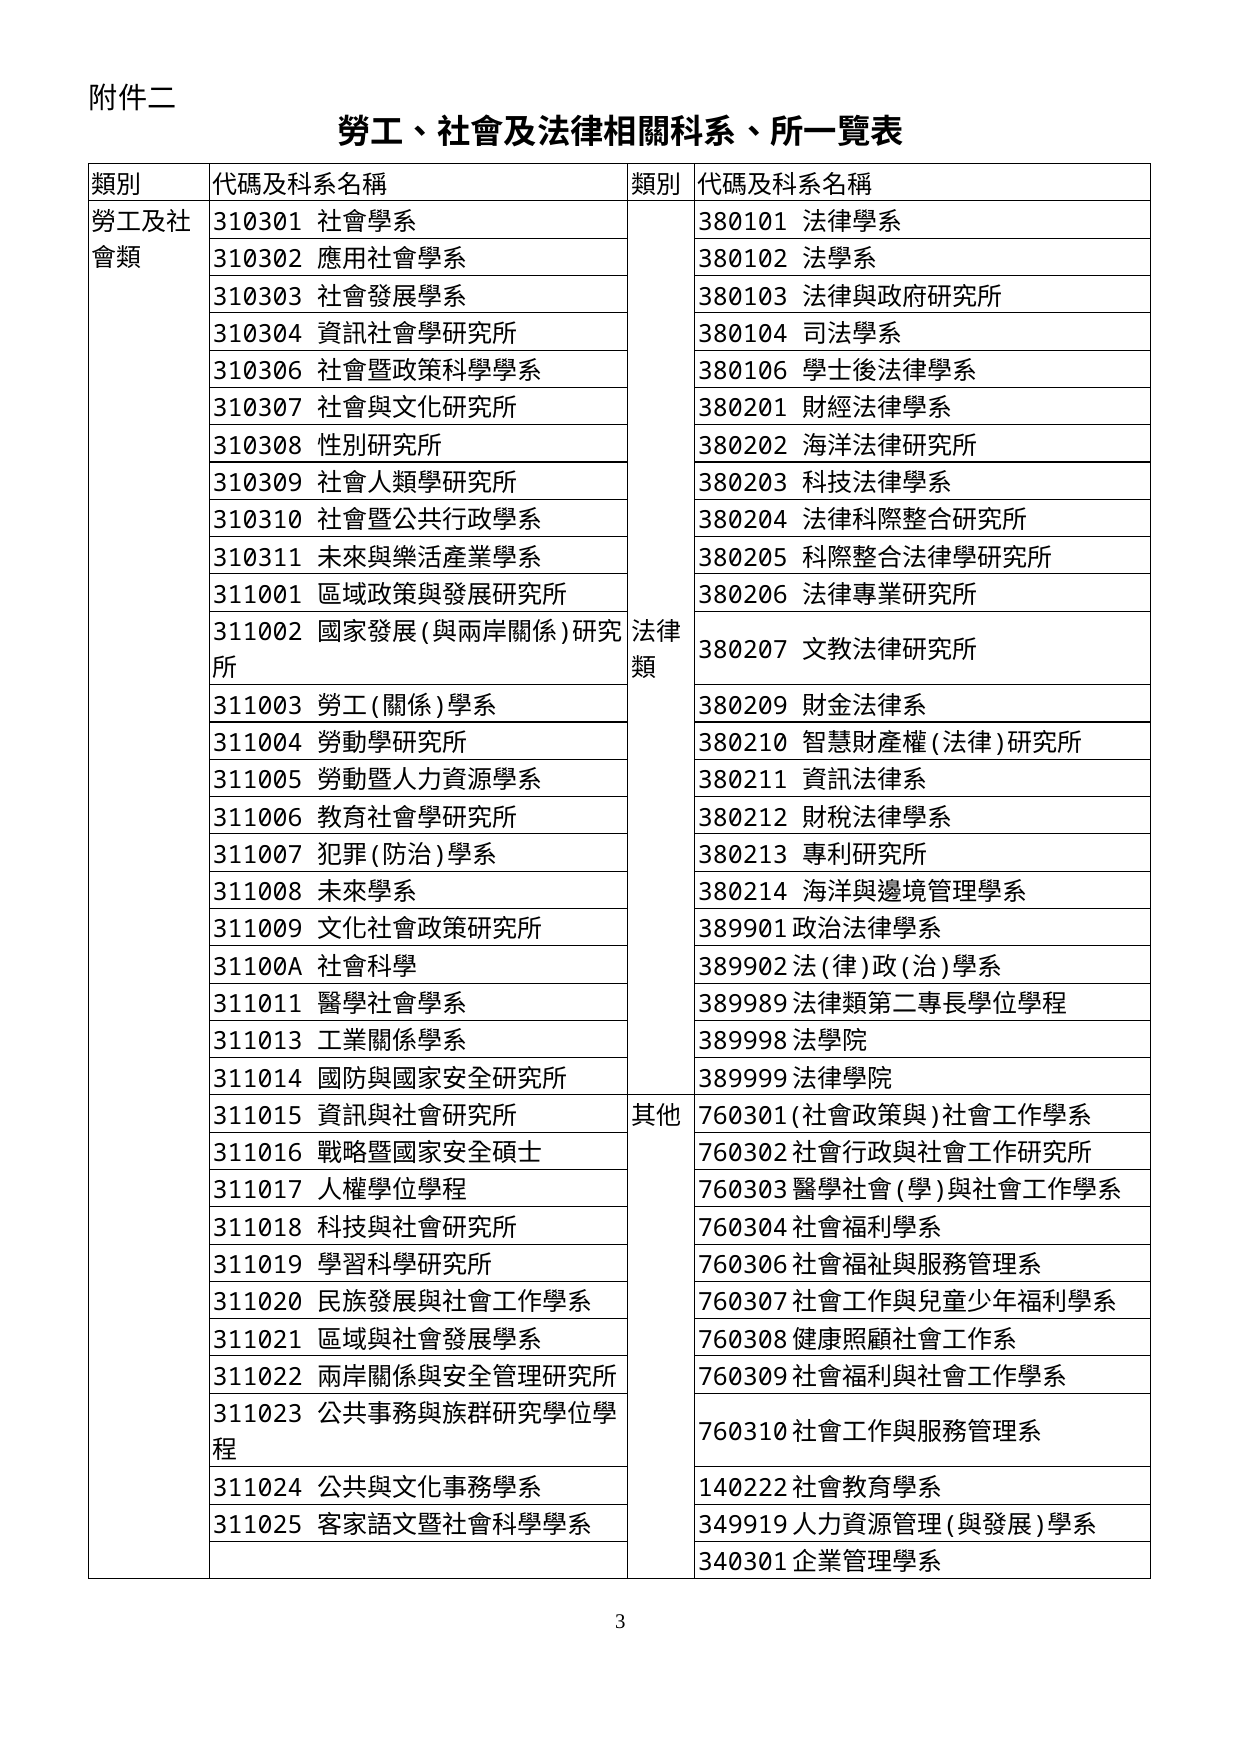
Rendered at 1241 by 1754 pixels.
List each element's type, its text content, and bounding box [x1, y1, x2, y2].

table_cell 340301企業管理學系 [695, 1542, 1150, 1578]
table_cell 311023 公共事務與族群研究學位學程 [210, 1394, 627, 1466]
table_cell 389901政治法律學系 [695, 909, 1150, 945]
table_cell 310307 社會與文化研究所 [210, 388, 627, 424]
table_cell 380209 財金法律系 [695, 685, 1150, 721]
table_cell 760303醫學社會(學)與社會工作學系 [695, 1170, 1150, 1206]
table_cell 380202 海洋法律研究所 [695, 425, 1150, 461]
table_cell 311019 學習科學研究所 [210, 1245, 627, 1281]
table_cell 310306 社會暨政策科學學系 [210, 351, 627, 387]
table_cell 380103 法律與政府研究所 [695, 276, 1150, 312]
table_cell 389989法律類第二專長學位學程 [695, 984, 1150, 1020]
table_cell 380106 學士後法律學系 [695, 351, 1150, 387]
table_cell 349919人力資源管理(與發展)學系 [695, 1505, 1150, 1541]
table_cell 380211 資訊法律系 [695, 760, 1150, 796]
text 附件二 [89, 75, 1152, 117]
table_cell 311015 資訊與社會研究所 [210, 1095, 627, 1132]
table_cell 311017 人權學位學程 [210, 1170, 627, 1206]
table_cell 380213 專利研究所 [695, 834, 1150, 871]
table_cell 31100A 社會科學 [210, 946, 627, 982]
table_cell 380212 財稅法律學系 [695, 797, 1150, 833]
table_cell 311020 民族發展與社會工作學系 [210, 1282, 627, 1318]
table_cell 311013 工業關係學系 [210, 1021, 627, 1057]
table_cell 760302社會行政與社會工作研究所 [695, 1133, 1150, 1169]
table_cell 380101 法律學系 [695, 201, 1150, 238]
table_cell 311011 醫學社會學系 [210, 984, 627, 1020]
table_cell 其他 [628, 1095, 694, 1578]
table_cell 310308 性別研究所 [210, 425, 627, 461]
table_cell 380205 科際整合法律學研究所 [695, 537, 1150, 573]
table_cell 311001 區域政策與發展研究所 [210, 574, 627, 611]
table_header 代碼及科系名稱 [210, 164, 627, 200]
table_cell 380204 法律科際整合研究所 [695, 500, 1150, 536]
table_cell 311009 文化社會政策研究所 [210, 909, 627, 945]
table_cell 311024 公共與文化事務學系 [210, 1467, 627, 1503]
table_cell 310309 社會人類學研究所 [210, 463, 627, 499]
table_cell 311005 勞動暨人力資源學系 [210, 760, 627, 796]
table_cell 760308健康照顧社會工作系 [695, 1319, 1150, 1355]
table_cell 380201 財經法律學系 [695, 388, 1150, 424]
table_cell 380206 法律專業研究所 [695, 574, 1150, 611]
table_cell 389998法學院 [695, 1021, 1150, 1057]
table_cell 760301(社會政策與)社會工作學系 [695, 1095, 1150, 1132]
table_cell 380214 海洋與邊境管理學系 [695, 872, 1150, 908]
table_cell 389999法律學院 [695, 1058, 1150, 1094]
table_cell 311007 犯罪(防治)學系 [210, 834, 627, 871]
table_cell 311003 勞工(關係)學系 [210, 685, 627, 721]
table_cell 311021 區域與社會發展學系 [210, 1319, 627, 1355]
table_cell 760310社會工作與服務管理系 [695, 1394, 1150, 1466]
table_header 代碼及科系名稱 [695, 164, 1150, 200]
table_cell 380104 司法學系 [695, 313, 1150, 349]
table_header 類別 [89, 164, 209, 200]
table_cell 311022 兩岸關係與安全管理研究所 [210, 1356, 627, 1393]
table_cell 311016 戰略暨國家安全碩士 [210, 1133, 627, 1169]
table_cell 勞工及社會類 [89, 201, 209, 1578]
table_cell 380210 智慧財產權(法律)研究所 [695, 723, 1150, 759]
table_cell 法律類 [628, 201, 694, 1094]
text 勞工、社會及法律相關科系、所一覽表 [89, 117, 1152, 151]
table_cell 310301 社會學系 [210, 201, 627, 238]
table_cell 310310 社會暨公共行政學系 [210, 500, 627, 536]
table_cell 311018 科技與社會研究所 [210, 1207, 627, 1243]
table_cell 140222社會教育學系 [695, 1467, 1150, 1503]
table_cell 389902法(律)政(治)學系 [695, 946, 1150, 982]
table_cell 311002 國家發展(與兩岸關係)研究所 [210, 612, 627, 684]
table_cell 311025 客家語文暨社會科學學系 [210, 1505, 627, 1541]
table_cell 760306社會福祉與服務管理系 [695, 1245, 1150, 1281]
table_cell 380207 文教法律研究所 [695, 612, 1150, 684]
table_cell 760309社會福利與社會工作學系 [695, 1356, 1150, 1393]
table_cell 311004 勞動學研究所 [210, 723, 627, 759]
table_header 類別 [628, 164, 694, 200]
table_cell 311006 教育社會學研究所 [210, 797, 627, 833]
table_cell 311008 未來學系 [210, 872, 627, 908]
table_cell 760304社會福利學系 [695, 1207, 1150, 1243]
table_cell 310302 應用社會學系 [210, 239, 627, 275]
table_cell 380102 法學系 [695, 239, 1150, 275]
table_cell 310303 社會發展學系 [210, 276, 627, 312]
table_cell 310304 資訊社會學研究所 [210, 313, 627, 349]
table_cell [210, 1542, 627, 1578]
table_cell 311014 國防與國家安全研究所 [210, 1058, 627, 1094]
table_cell 760307社會工作與兒童少年福利學系 [695, 1282, 1150, 1318]
table_cell 310311 未來與樂活產業學系 [210, 537, 627, 573]
table_cell 380203 科技法律學系 [695, 463, 1150, 499]
